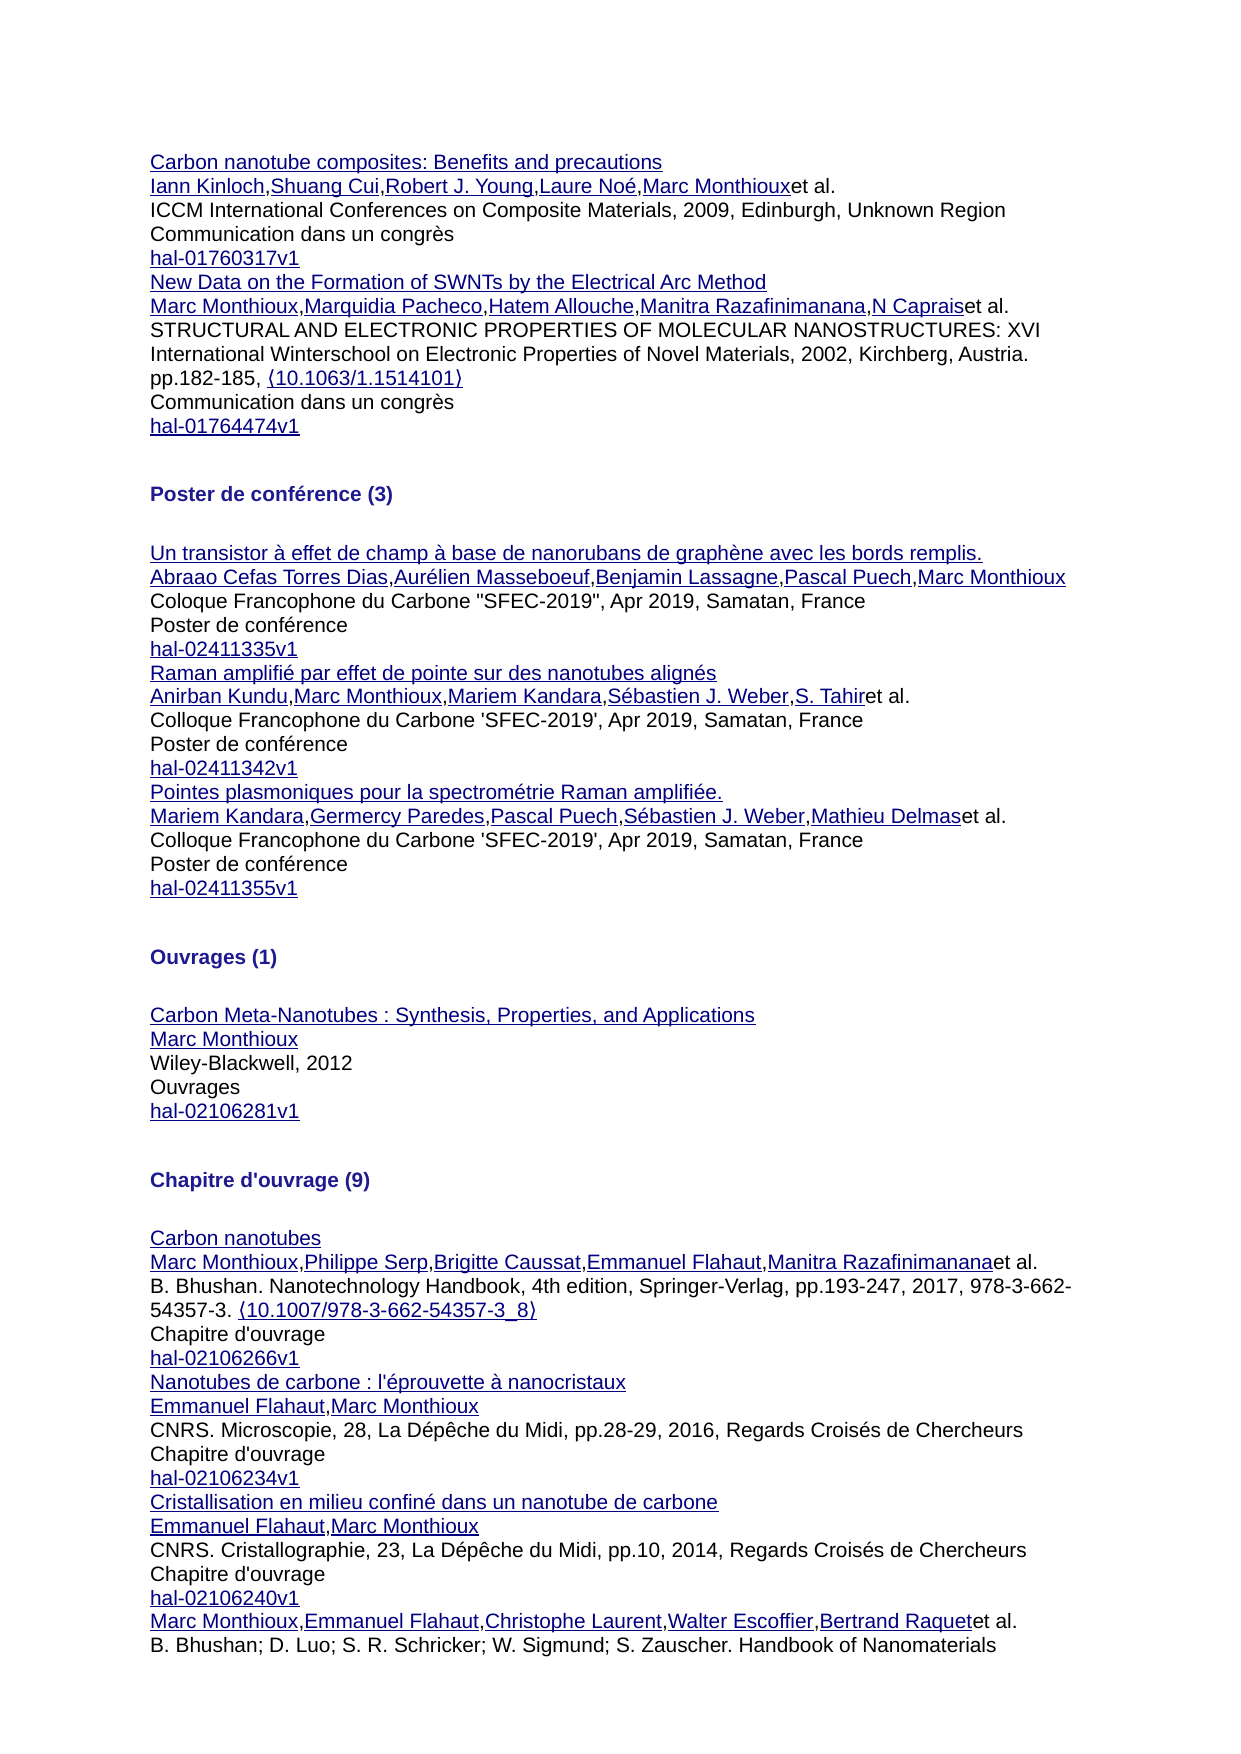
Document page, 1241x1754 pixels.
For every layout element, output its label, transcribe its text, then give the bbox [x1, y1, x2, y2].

table_cell Pointes plasmoniques pour la spectrométrie Raman amplifiée. Mariem Kandara,Germercy Paredes,Pascal Puech,Sébastien J. Weber,Mathieu Delmaset al. Colloque Francophone du Carbone 'SFEC-2019', Apr 2019, Samatan, France Poster de conférence hal-02411355v1 [150, 780, 1090, 900]
table_cell Raman amplifié par effet de pointe sur des nanotubes alignés Anirban Kundu,Marc Monthioux,Mariem Kandara,Sébastien J. Weber,S. Tahiret al. Colloque Francophone du Carbone 'SFEC-2019', Apr 2019, Samatan, France Poster de conférence hal-02411342v1 [150, 660, 1090, 780]
table_cell Carbon nanotube composites: Benefits and precautions Iann Kinloch,Shuang Cui,Robert J. Young,Laure Noé,Marc Monthiouxet al. ICCM International Conferences on Composite Materials, 2009, Edinburgh, Unknown Region Communication dans un congrès hal-01760317v1 [150, 150, 1090, 270]
subtitle Chapitre d'ouvrage (9) [150, 1168, 1090, 1192]
subtitle Ouvrages (1) [150, 945, 1090, 969]
table_cell New Data on the Formation of SWNTs by the Electrical Arc Method Marc Monthioux,Marquidia Pacheco,Hatem Allouche,Manitra Razafinimanana,N Capraiset al. STRUCTURAL AND ELECTRONIC PROPERTIES OF MOLECULAR NANOSTRUCTURES: XVI International Winterschool on Electronic Properties of Novel Materials, 2002, Kirchberg, Austria. pp.182-185, ⟨10.1063/1.1514101⟩ Communication dans un congrès hal-01764474v1 [150, 270, 1090, 437]
subtitle Poster de conférence (3) [150, 482, 1090, 506]
table_header Carbon Meta-Nanotubes : Synthesis, Properties, and Applications Marc Monthioux Wiley-Blackwell, 2012 Ouvrages hal-02106281v1 [150, 1003, 1090, 1123]
table_header Un transistor à effet de champ à base de nanorubans de graphène avec les bords remplis. Abraao Cefas Torres Dias,Aurélien Masseboeuf,Benjamin Lassagne,Pascal Puech,Marc Monthioux Coloque Francophone du Carbone "SFEC-2019", Apr 2019, Samatan, France Poster de conférence hal-02411335v1 [150, 541, 1090, 660]
table_cell Nanotubes de carbone : l'éprouvette à nanocristaux Emmanuel Flahaut,Marc Monthioux CNRS. Microscopie, 28, La Dépêche du Midi, pp.28-29, 2016, Regards Croisés de Chercheurs Chapitre d'ouvrage hal-02106234v1 [150, 1370, 1090, 1489]
table_cell Cristallisation en milieu confiné dans un nanotube de carbone Emmanuel Flahaut,Marc Monthioux CNRS. Cristallographie, 23, La Dépêche du Midi, pp.10, 2014, Regards Croisés de Chercheurs Chapitre d'ouvrage hal-02106240v1 [150, 1490, 1090, 1609]
table_cell Properties of carbon nanotubes Marc Monthioux,Emmanuel Flahaut,Christophe Laurent,Walter Escoffier,Bertrand Raquetet al. B. Bhushan; D. Luo; S. R. Schricker; W. Sigmund; S. Zauscher. Handbook of Nanomaterials Properties, Springer-Verlag, pp.1-49, 2014, 978-3-642-31106-2. ⟨10.1007/978-3-642-31107-9_24⟩ Chapitre d'ouvrage hal-02106256v1 [150, 1609, 1090, 1657]
table_header Carbon nanotubes Marc Monthioux,Philippe Serp,Brigitte Caussat,Emmanuel Flahaut,Manitra Razafinimananaet al. B. Bhushan. Nanotechnology Handbook, 4th edition, Springer-Verlag, pp.193-247, 2017, 978-3-662-54357-3. ⟨10.1007/978-3-662-54357-3_8⟩ Chapitre d'ouvrage hal-02106266v1 [150, 1226, 1090, 1370]
